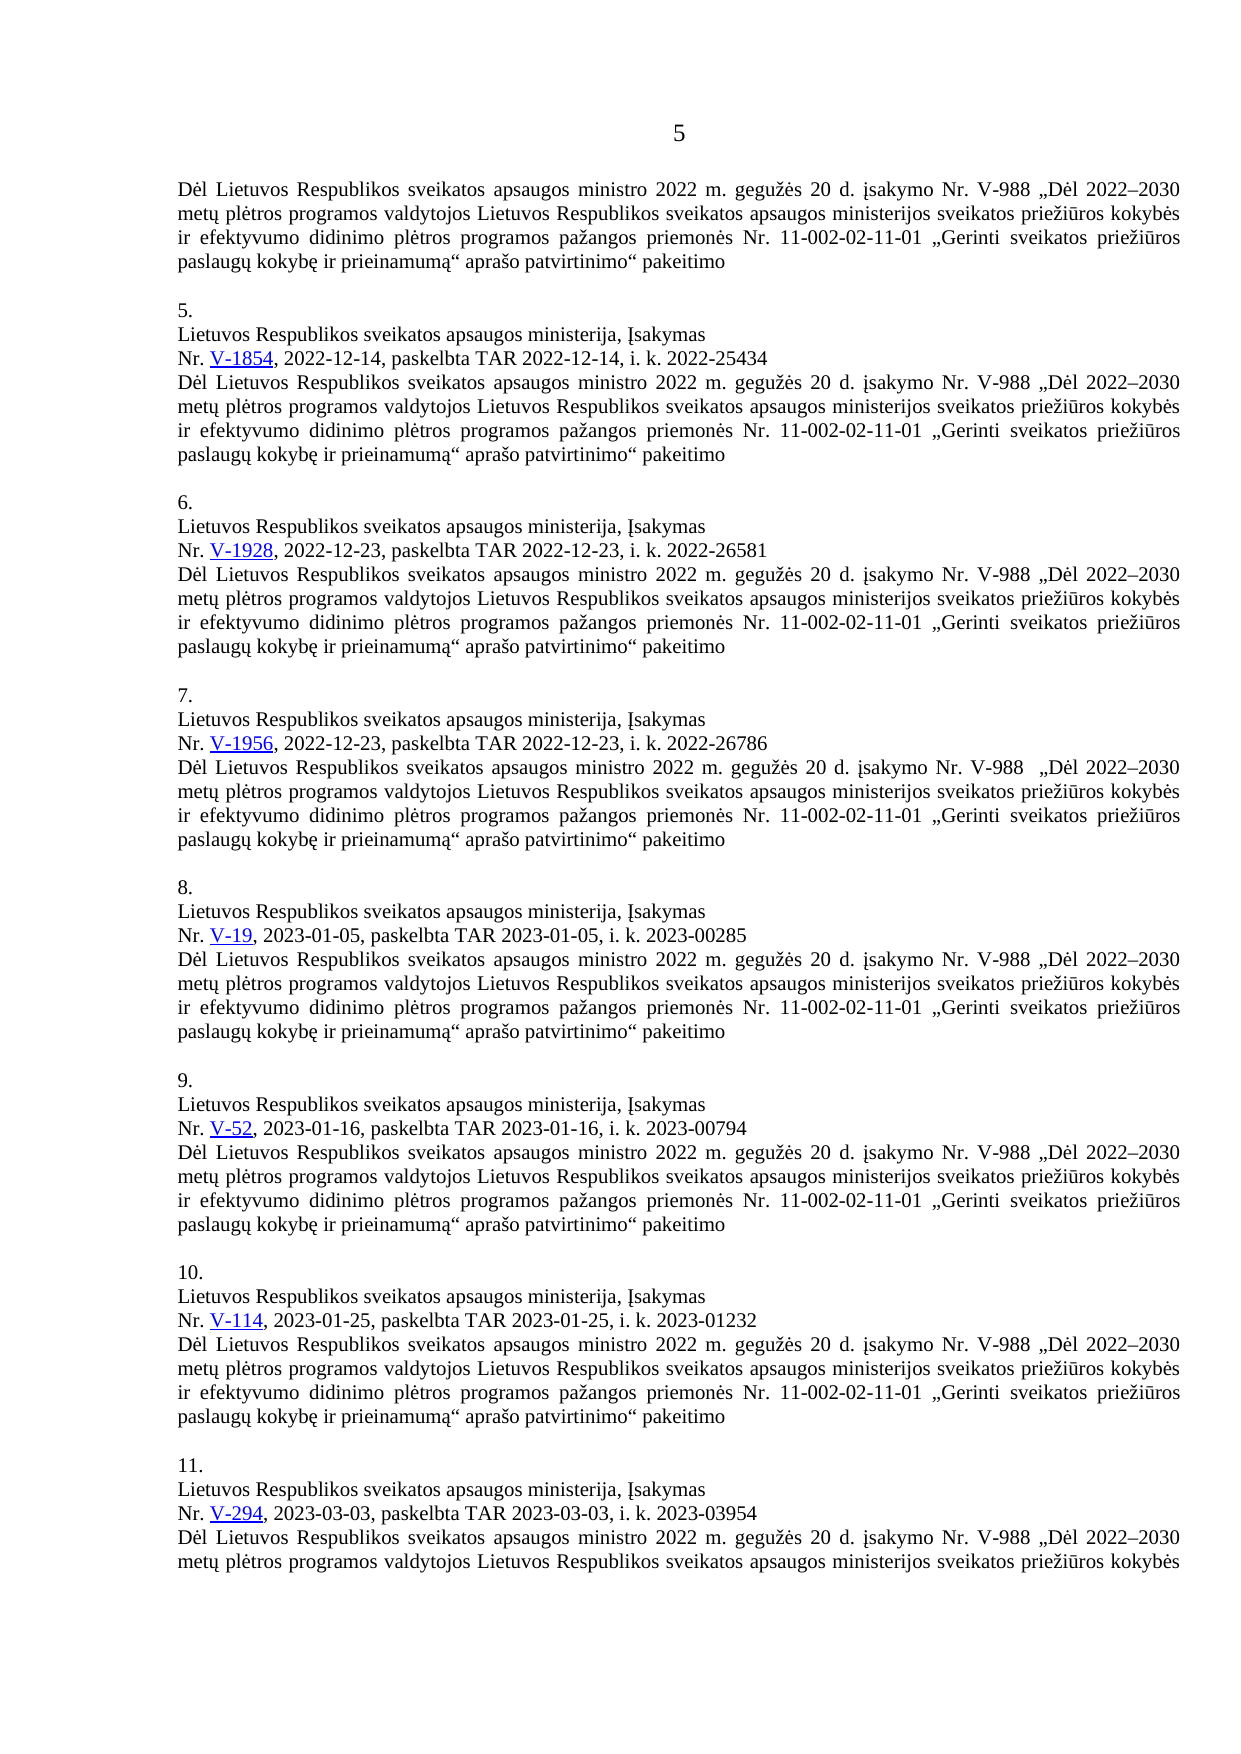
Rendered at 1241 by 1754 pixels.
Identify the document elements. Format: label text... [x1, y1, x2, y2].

text 9. [177, 1067, 1181, 1092]
text Dėl Lietuvos Respublikos sveikatos apsaugos ministro 2022 m. gegužės 20 d. įsakymo Nr. V-988 „Dėl 2022–2030 metų plėtros programos valdytojos Lietuvos Respublikos sveikatos apsaugos ministerijos sveikatos priežiūros kokybės ir efektyvumo didinimo plėtros programos pažangos priemonės Nr. 11-002-02-11-01 „Gerinti sveikatos priežiūros paslaugų kokybę ir prieinamumą“ aprašo patvirtinimo“ pakeitimo [177, 1332, 1181, 1428]
text Dėl Lietuvos Respublikos sveikatos apsaugos ministro 2022 m. gegužės 20 d. įsakymo Nr. V-988 „Dėl 2022–2030 metų plėtros programos valdytojos Lietuvos Respublikos sveikatos apsaugos ministerijos sveikatos priežiūros kokybės ir efektyvumo didinimo plėtros programos pažangos priemonės Nr. 11-002-02-11-01 „Gerinti sveikatos priežiūros paslaugų kokybę ir prieinamumą“ aprašo patvirtinimo“ pakeitimo [177, 755, 1181, 851]
text 7. [177, 682, 1181, 707]
text Dėl Lietuvos Respublikos sveikatos apsaugos ministro 2022 m. gegužės 20 d. įsakymo Nr. V-988 „Dėl 2022–2030 metų plėtros programos valdytojos Lietuvos Respublikos sveikatos apsaugos ministerijos sveikatos priežiūros kokybės ir efektyvumo didinimo plėtros programos pažangos priemonės Nr. 11-002-02-11-01 „Gerinti sveikatos priežiūros paslaugų kokybę ir prieinamumą“ aprašo patvirtinimo“ pakeitimo [177, 370, 1181, 466]
text Lietuvos Respublikos sveikatos apsaugos ministerija, Įsakymas [177, 899, 1181, 923]
text 11. [177, 1452, 1181, 1477]
text Lietuvos Respublikos sveikatos apsaugos ministerija, Įsakymas [177, 1284, 1181, 1308]
text Dėl Lietuvos Respublikos sveikatos apsaugos ministro 2022 m. gegužės 20 d. įsakymo Nr. V-988 „Dėl 2022–2030 metų plėtros programos valdytojos Lietuvos Respublikos sveikatos apsaugos ministerijos sveikatos priežiūros kokybės ir efektyvumo didinimo plėtros programos pažangos priemonės Nr. 11-002-02-11-01 „Gerinti sveikatos priežiūros paslaugų kokybę ir prieinamumą“ aprašo patvirtinimo“ pakeitimo [177, 947, 1181, 1043]
text Lietuvos Respublikos sveikatos apsaugos ministerija, Įsakymas [177, 1092, 1181, 1116]
text Dėl Lietuvos Respublikos sveikatos apsaugos ministro 2022 m. gegužės 20 d. įsakymo Nr. V-988 „Dėl 2022–2030 metų plėtros programos valdytojos Lietuvos Respublikos sveikatos apsaugos ministerijos sveikatos priežiūros kokybės ir efektyvumo didinimo plėtros programos pažangos priemonės Nr. 11-002-02-11-01 „Gerinti sveikatos priežiūros paslaugų kokybę ir prieinamumą“ aprašo patvirtinimo“ pakeitimo [177, 177, 1181, 273]
text Nr. V-52, 2023-01-16, paskelbta TAR 2023-01-16, i. k. 2023-00794 [177, 1116, 1181, 1140]
text 10. [177, 1260, 1181, 1284]
text Dėl Lietuvos Respublikos sveikatos apsaugos ministro 2022 m. gegužės 20 d. įsakymo Nr. V-988 „Dėl 2022–2030 metų plėtros programos valdytojos Lietuvos Respublikos sveikatos apsaugos ministerijos sveikatos priežiūros kokybės ir efektyvumo didinimo plėtros programos pažangos priemonės Nr. 11-002-02-11-01 „Gerinti sveikatos priežiūros paslaugų kokybę ir prieinamumą“ aprašo patvirtinimo“ pakeitimo [177, 562, 1181, 658]
text Nr. V-1854, 2022-12-14, paskelbta TAR 2022-12-14, i. k. 2022-25434 [177, 346, 1181, 370]
text Nr. V-294, 2023-03-03, paskelbta TAR 2023-03-03, i. k. 2023-03954 [177, 1501, 1181, 1525]
text Nr. V-114, 2023-01-25, paskelbta TAR 2023-01-25, i. k. 2023-01232 [177, 1308, 1181, 1332]
text Nr. V-1928, 2022-12-23, paskelbta TAR 2022-12-23, i. k. 2022-26581 [177, 538, 1181, 562]
text 8. [177, 875, 1181, 899]
text Lietuvos Respublikos sveikatos apsaugos ministerija, Įsakymas [177, 514, 1181, 538]
text Lietuvos Respublikos sveikatos apsaugos ministerija, Įsakymas [177, 707, 1181, 731]
text Dėl Lietuvos Respublikos sveikatos apsaugos ministro 2022 m. gegužės 20 d. įsakymo Nr. V-988 „Dėl 2022–2030 metų plėtros programos valdytojos Lietuvos Respublikos sveikatos apsaugos ministerijos sveikatos priežiūros kokybės [177, 1525, 1181, 1573]
text 5. [177, 297, 1181, 322]
text Lietuvos Respublikos sveikatos apsaugos ministerija, Įsakymas [177, 322, 1181, 346]
text Nr. V-19, 2023-01-05, paskelbta TAR 2023-01-05, i. k. 2023-00285 [177, 923, 1181, 947]
text Nr. V-1956, 2022-12-23, paskelbta TAR 2022-12-23, i. k. 2022-26786 [177, 731, 1181, 755]
text 6. [177, 490, 1181, 514]
text Lietuvos Respublikos sveikatos apsaugos ministerija, Įsakymas [177, 1477, 1181, 1501]
text Dėl Lietuvos Respublikos sveikatos apsaugos ministro 2022 m. gegužės 20 d. įsakymo Nr. V-988 „Dėl 2022–2030 metų plėtros programos valdytojos Lietuvos Respublikos sveikatos apsaugos ministerijos sveikatos priežiūros kokybės ir efektyvumo didinimo plėtros programos pažangos priemonės Nr. 11-002-02-11-01 „Gerinti sveikatos priežiūros paslaugų kokybę ir prieinamumą“ aprašo patvirtinimo“ pakeitimo [177, 1140, 1181, 1236]
